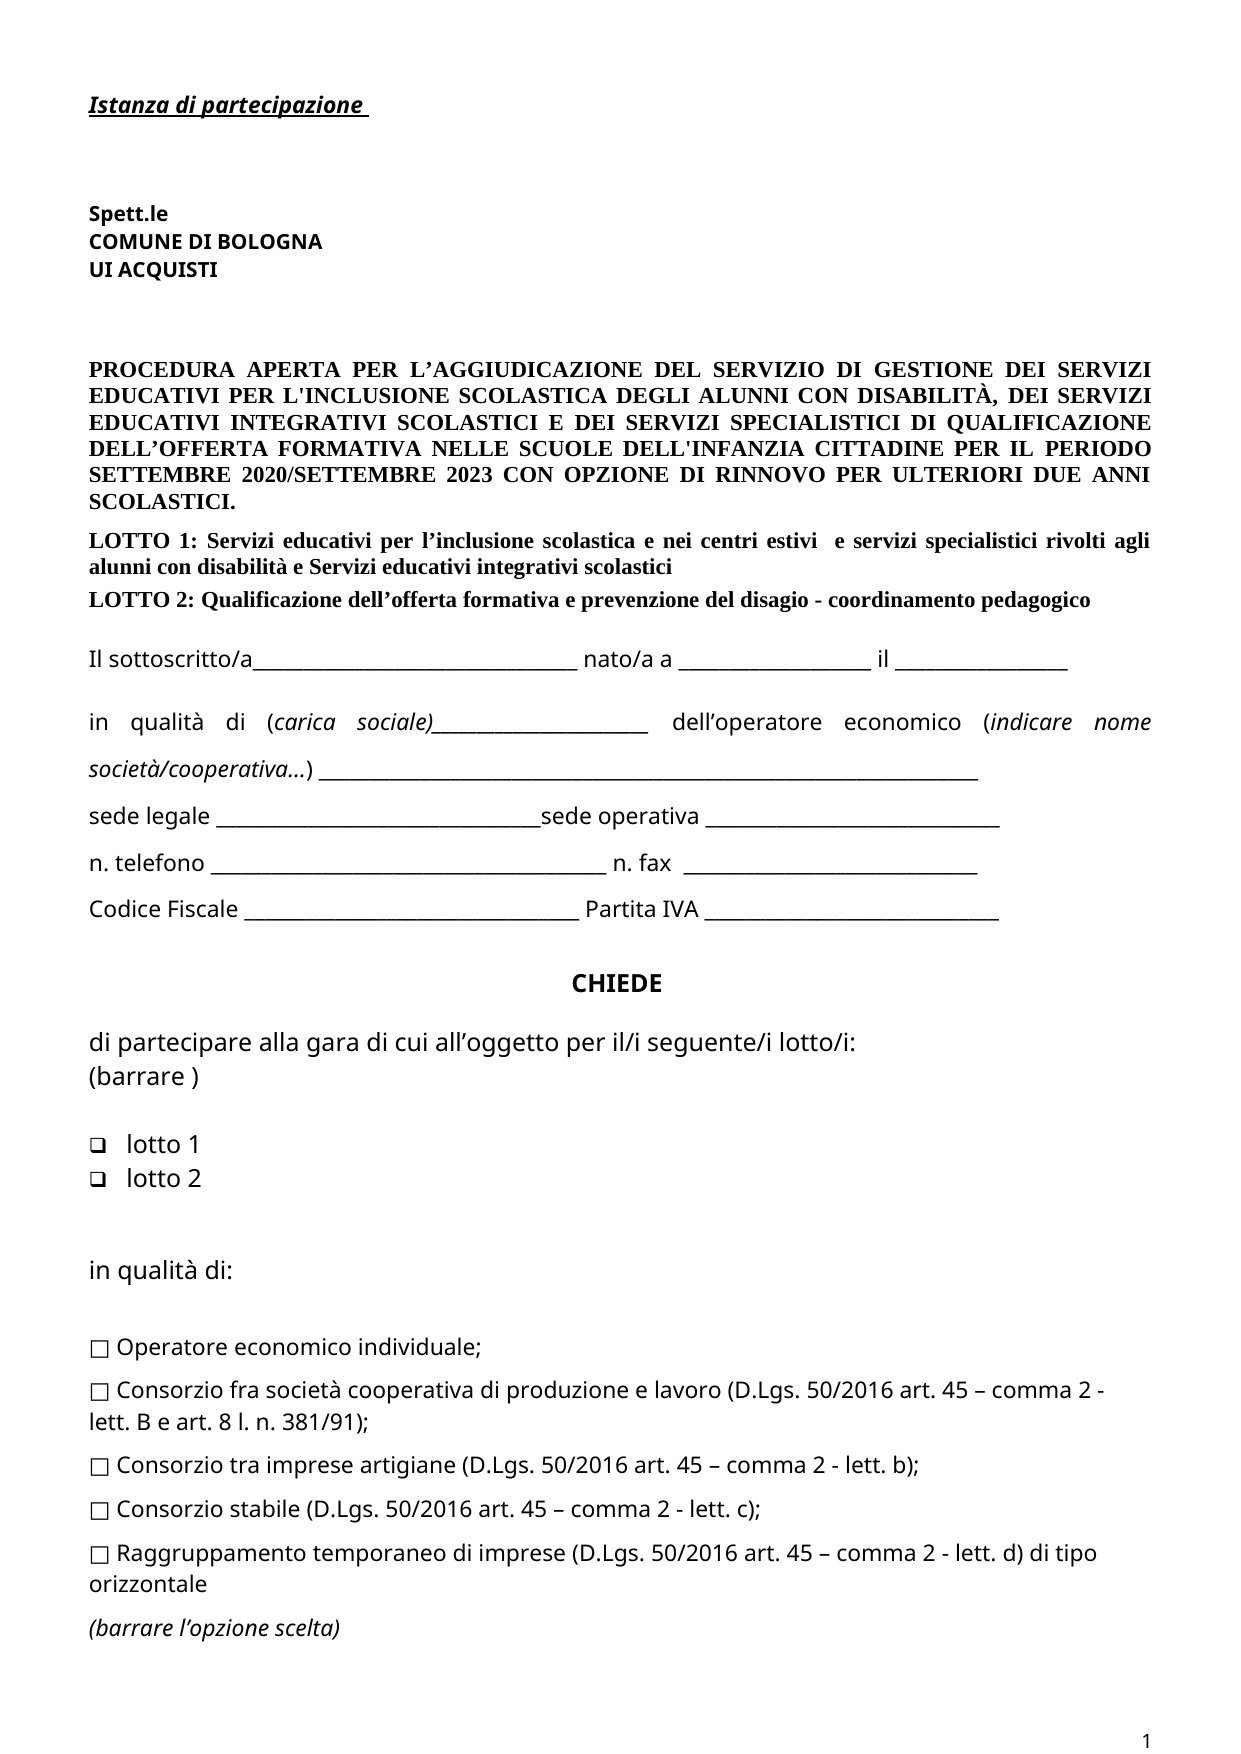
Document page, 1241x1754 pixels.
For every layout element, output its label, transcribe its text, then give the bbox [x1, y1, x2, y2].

subtitle COMUNE DI BOLOGNA [89, 227, 1152, 256]
text □ Operatore economico individuale; [89, 1331, 1152, 1362]
text □ Consorzio tra imprese artigiane (D.Lgs. 50/2016 art. 45 – comma 2 - lett. b); [89, 1449, 1152, 1481]
subtitle Spett.le [89, 199, 1152, 227]
text n. telefono _______________________________________ n. fax _____________________________ [89, 846, 1152, 878]
text in qualità di (carica sociale)________________________ dell’operatore economico (indicare nome società/cooperativa…) _________________________________________________________________ [89, 706, 1152, 784]
text □ Raggruppamento temporaneo di imprese (D.Lgs. 50/2016 art. 45 – comma 2 - lett. d) di tipo orizzontale [89, 1537, 1152, 1599]
text sede legale ________________________________sede operativa _____________________________ [89, 799, 1152, 831]
text LOTTO 1: Servizi educativi per l’inclusione scolastica e nei centri estivi e servizi specialistici rivolti agli alunni con disabilità e Servizi educativi integrativi scolastici [89, 527, 1152, 579]
text in qualità di: [89, 1253, 1152, 1287]
text LOTTO 2: Qualificazione dell’offerta formativa e prevenzione del disagio - coordinamento pedagogico [89, 586, 1152, 612]
text UI ACQUISTI [89, 256, 1152, 284]
text Il sottoscritto/a________________________________ nato/a a ___________________ il _________________ [89, 643, 1152, 674]
text (barrare l’opzione scelta) [89, 1612, 1152, 1643]
text CHIEDE [89, 965, 1152, 999]
text □ Consorzio stabile (D.Lgs. 50/2016 art. 45 – comma 2 - lett. c); [89, 1493, 1152, 1524]
subtitle Istanza di partecipazione [89, 89, 1152, 120]
text di partecipare alla gara di cui all’oggetto per il/i seguente/i lotto/i: [89, 1024, 1152, 1058]
text PROCEDURA APERTA PER L’AGGIUDICAZIONE DEL SERVIZIO DI GESTIONE DEI SERVIZI EDUCATIVI PER L'INCLUSIONE SCOLASTICA DEGLI ALUNNI CON DISABILITÀ, DEI SERVIZI EDUCATIVI INTEGRATIVI SCOLASTICI E DEI SERVIZI SPECIALISTICI DI QUALIFICAZIONE DELL’OFFERTA FORMATIVA NELLE SCUOLE DELL'INFANZIA CITTADINE PER IL PERIODO SETTEMBRE 2020/SETTEMBRE 2023 CON OPZIONE DI RINNOVO PER ULTERIORI DUE ANNI SCOLASTICI. [89, 356, 1152, 514]
text Codice Fiscale _________________________________ Partita IVA _____________________________ [89, 893, 1152, 924]
text □ Consorzio fra società cooperativa di produzione e lavoro (D.Lgs. 50/2016 art. 45 – comma 2 - lett. B e art. 8 l. n. 381/91); [89, 1374, 1152, 1437]
list lotto 2 [89, 1161, 1152, 1194]
text (barrare ) [89, 1058, 1152, 1092]
list lotto 1 [89, 1126, 1152, 1161]
